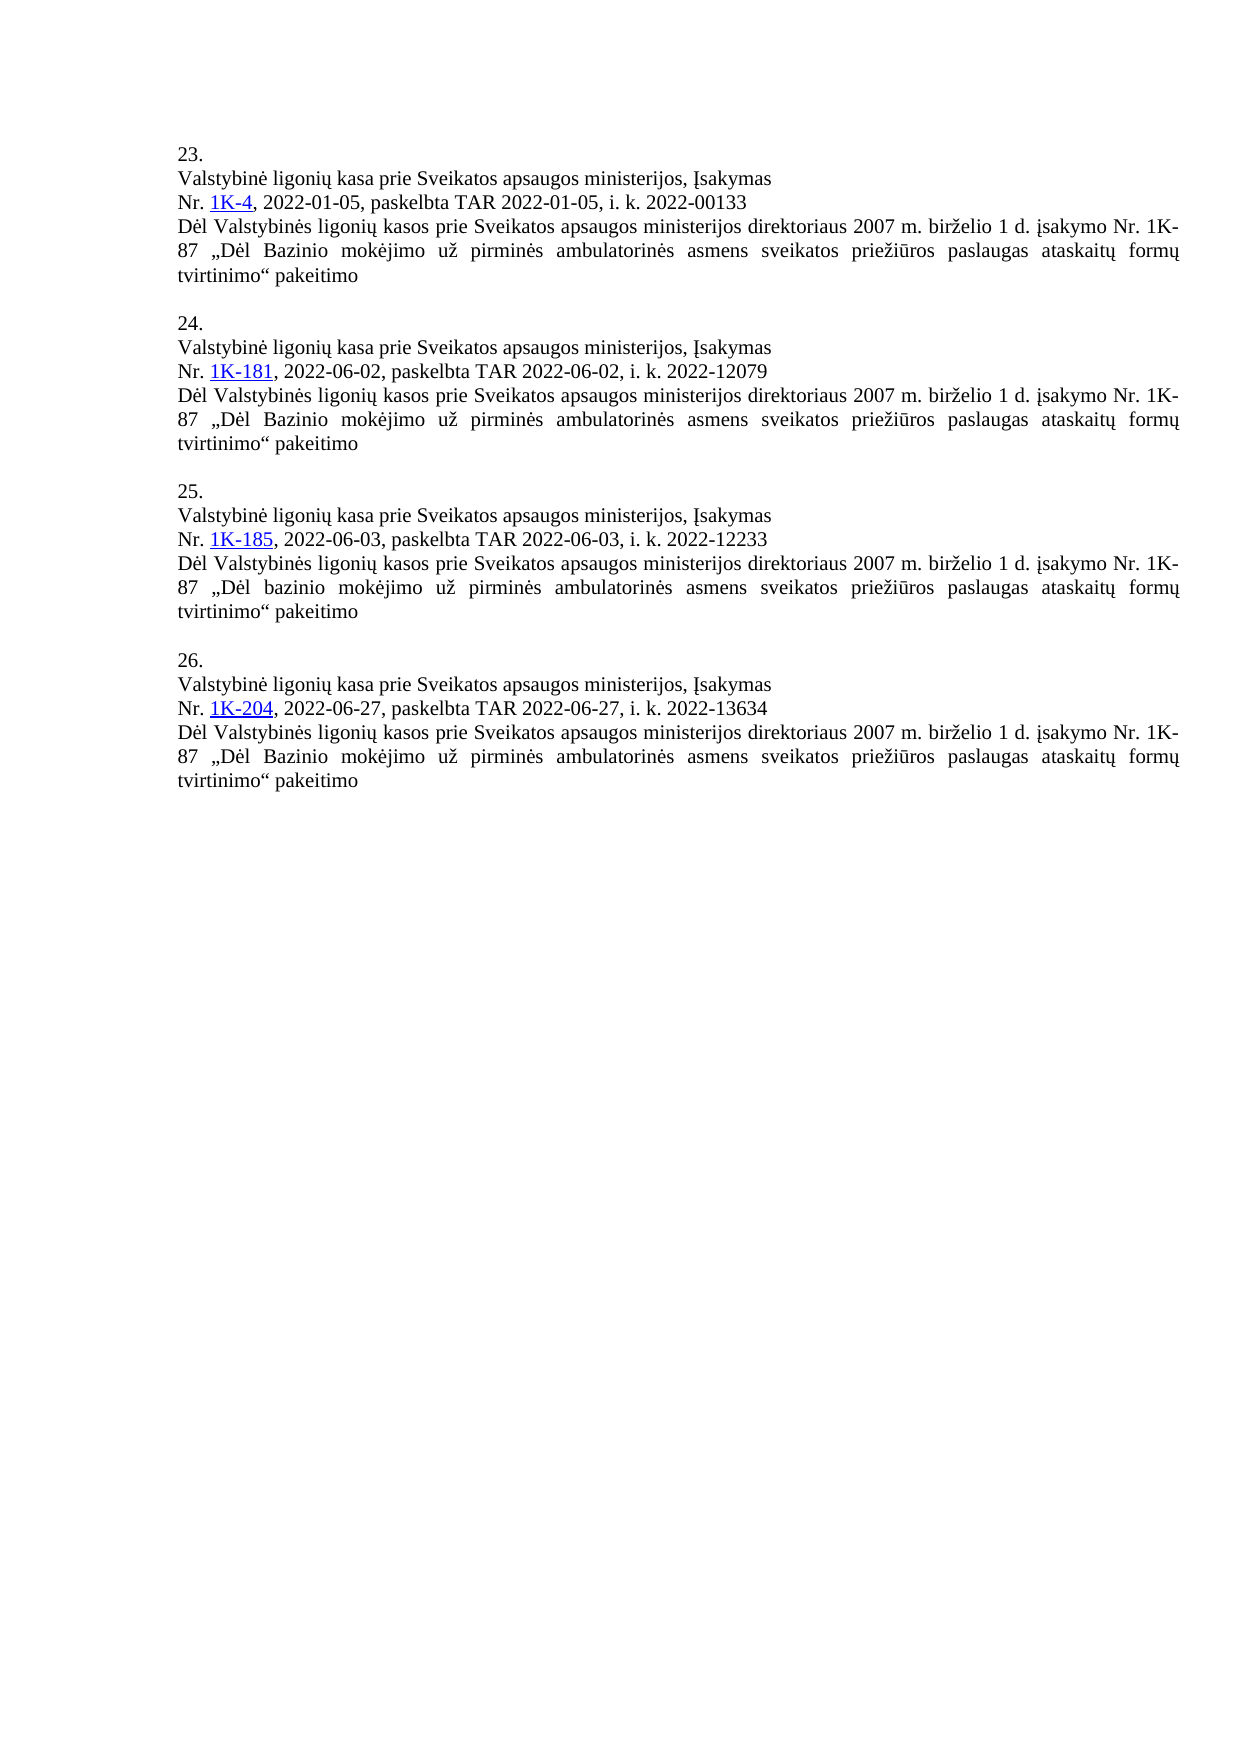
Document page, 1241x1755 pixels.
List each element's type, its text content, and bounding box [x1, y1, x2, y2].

text Dėl Valstybinės ligonių kasos prie Sveikatos apsaugos ministerijos direktoriaus 2007 m. birželio 1 d. įsakymo Nr. 1K-87 „Dėl Bazinio mokėjimo už pirminės ambulatorinės asmens sveikatos priežiūros paslaugas ataskaitų formų tvirtinimo“ pakeitimo [177, 383, 1181, 455]
text Nr. 1K-4, 2022-01-05, paskelbta TAR 2022-01-05, i. k. 2022-00133 [177, 190, 1181, 214]
text 24. [177, 311, 1181, 335]
text Dėl Valstybinės ligonių kasos prie Sveikatos apsaugos ministerijos direktoriaus 2007 m. birželio 1 d. įsakymo Nr. 1K-87 „Dėl Bazinio mokėjimo už pirminės ambulatorinės asmens sveikatos priežiūros paslaugas ataskaitų formų tvirtinimo“ pakeitimo [177, 720, 1181, 792]
text Valstybinė ligonių kasa prie Sveikatos apsaugos ministerijos, Įsakymas [177, 166, 1181, 190]
text 23. [177, 142, 1181, 166]
text 26. [177, 647, 1181, 672]
text Nr. 1K-204, 2022-06-27, paskelbta TAR 2022-06-27, i. k. 2022-13634 [177, 696, 1181, 720]
text Dėl Valstybinės ligonių kasos prie Sveikatos apsaugos ministerijos direktoriaus 2007 m. birželio 1 d. įsakymo Nr. 1K-87 „Dėl Bazinio mokėjimo už pirminės ambulatorinės asmens sveikatos priežiūros paslaugas ataskaitų formų tvirtinimo“ pakeitimo [177, 214, 1181, 287]
text 25. [177, 479, 1181, 503]
text Valstybinė ligonių kasa prie Sveikatos apsaugos ministerijos, Įsakymas [177, 672, 1181, 696]
text Valstybinė ligonių kasa prie Sveikatos apsaugos ministerijos, Įsakymas [177, 503, 1181, 527]
text Nr. 1K-181, 2022-06-02, paskelbta TAR 2022-06-02, i. k. 2022-12079 [177, 359, 1181, 383]
text Valstybinė ligonių kasa prie Sveikatos apsaugos ministerijos, Įsakymas [177, 335, 1181, 359]
text Dėl Valstybinės ligonių kasos prie Sveikatos apsaugos ministerijos direktoriaus 2007 m. birželio 1 d. įsakymo Nr. 1K-87 „Dėl bazinio mokėjimo už pirminės ambulatorinės asmens sveikatos priežiūros paslaugas ataskaitų formų tvirtinimo“ pakeitimo [177, 551, 1181, 623]
text Nr. 1K-185, 2022-06-03, paskelbta TAR 2022-06-03, i. k. 2022-12233 [177, 527, 1181, 551]
